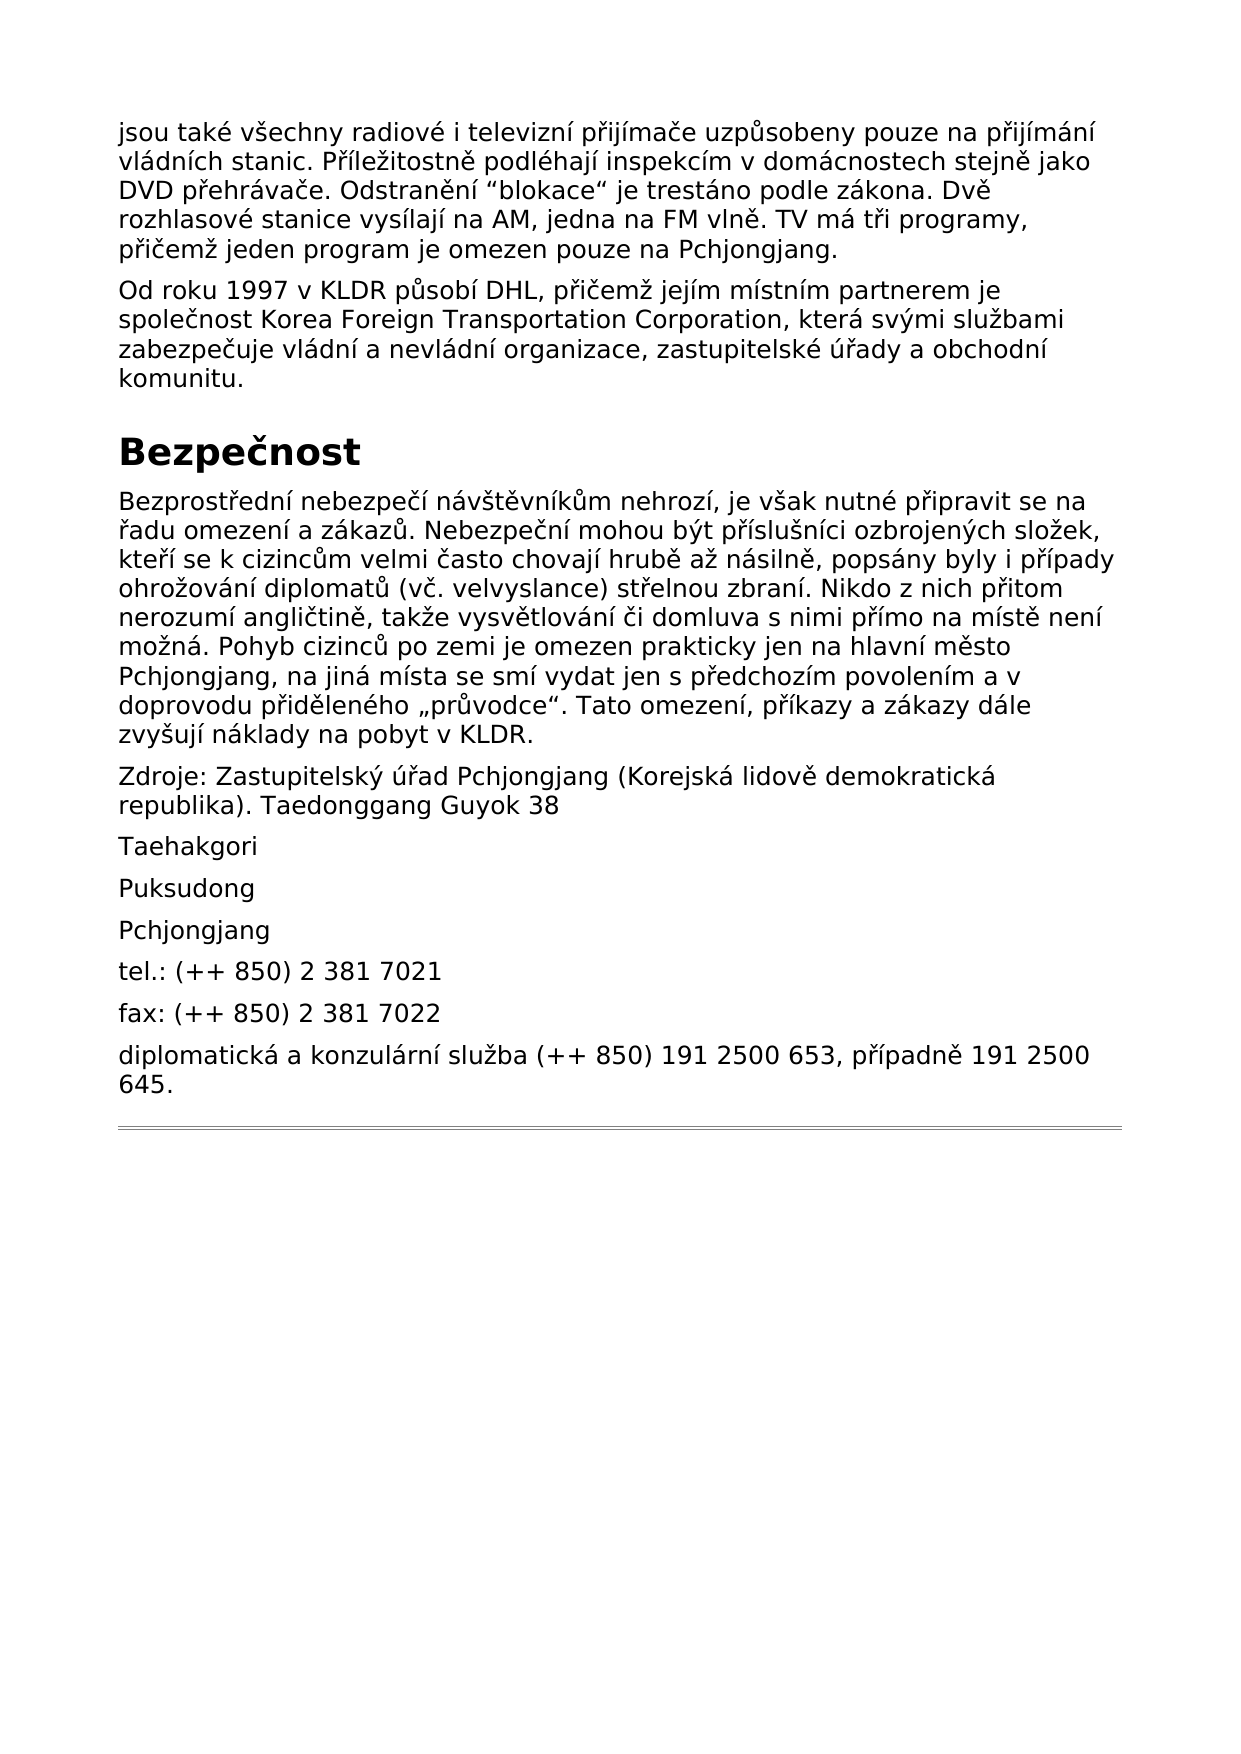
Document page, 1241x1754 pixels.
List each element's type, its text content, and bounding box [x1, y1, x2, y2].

text Taehakgori [118, 833, 1122, 862]
text Od roku 1997 v KLDR působí DHL, přičemž jejím místním partnerem je společnost Korea Foreign Transportation Corporation, která svými službami zabezpečuje vládní a nevládní organizace, zastupitelské úřady a obchodní komunitu. [118, 276, 1122, 393]
text diplomatická a konzulární služba (++ 850) 191 2500 653, případně 191 2500 645.﻿ [118, 1041, 1122, 1099]
text Zdroje: Zastupitelský úřad Pchjongjang (Korejská lidově demokratická republika). Taedonggang Guyok 38 [118, 762, 1122, 820]
text tel.: (++ 850) 2 381 7021 [118, 958, 1122, 987]
text fax: (++ 850) 2 381 7022 [118, 999, 1122, 1028]
subtitle Bezpečnost [118, 431, 1122, 474]
text Bezprostřední nebezpečí návštěvníkům nehrozí, je však nutné připravit se na řadu omezení a zákazů. Nebezpeční mohou být příslušníci ozbrojených složek, kteří se k cizincům velmi často chovají hrubě až násilně, popsány byly i případy ohrožování diplomatů (vč. velvyslance) střelnou zbraní. Nikdo z nich přitom nerozumí angličtině, takže vysvětlování či domluva s nimi přímo na místě není možná. Pohyb cizinců po zemi je omezen prakticky jen na hlavní město Pchjongjang, na jiná místa se smí vydat jen s předchozím povolením a v doprovodu přiděleného „průvodce“. Tato omezení, příkazy a zákazy dále zvyšují náklady na pobyt v KLDR. [118, 487, 1122, 749]
text jsou také všechny radiové i televizní přijímače uzpůsobeny pouze na přijímání vládních stanic. Příležitostně podléhají inspekcím v domácnostech stejně jako DVD přehrávače. Odstranění “blokace“ je trestáno podle zákona. Dvě rozhlasové stanice vysílají na AM, jedna na FM vlně. TV má tři programy, přičemž jeden program je omezen pouze na Pchjongjang. [118, 118, 1122, 264]
text Puksudong [118, 874, 1122, 903]
text Pchjongjang [118, 916, 1122, 945]
